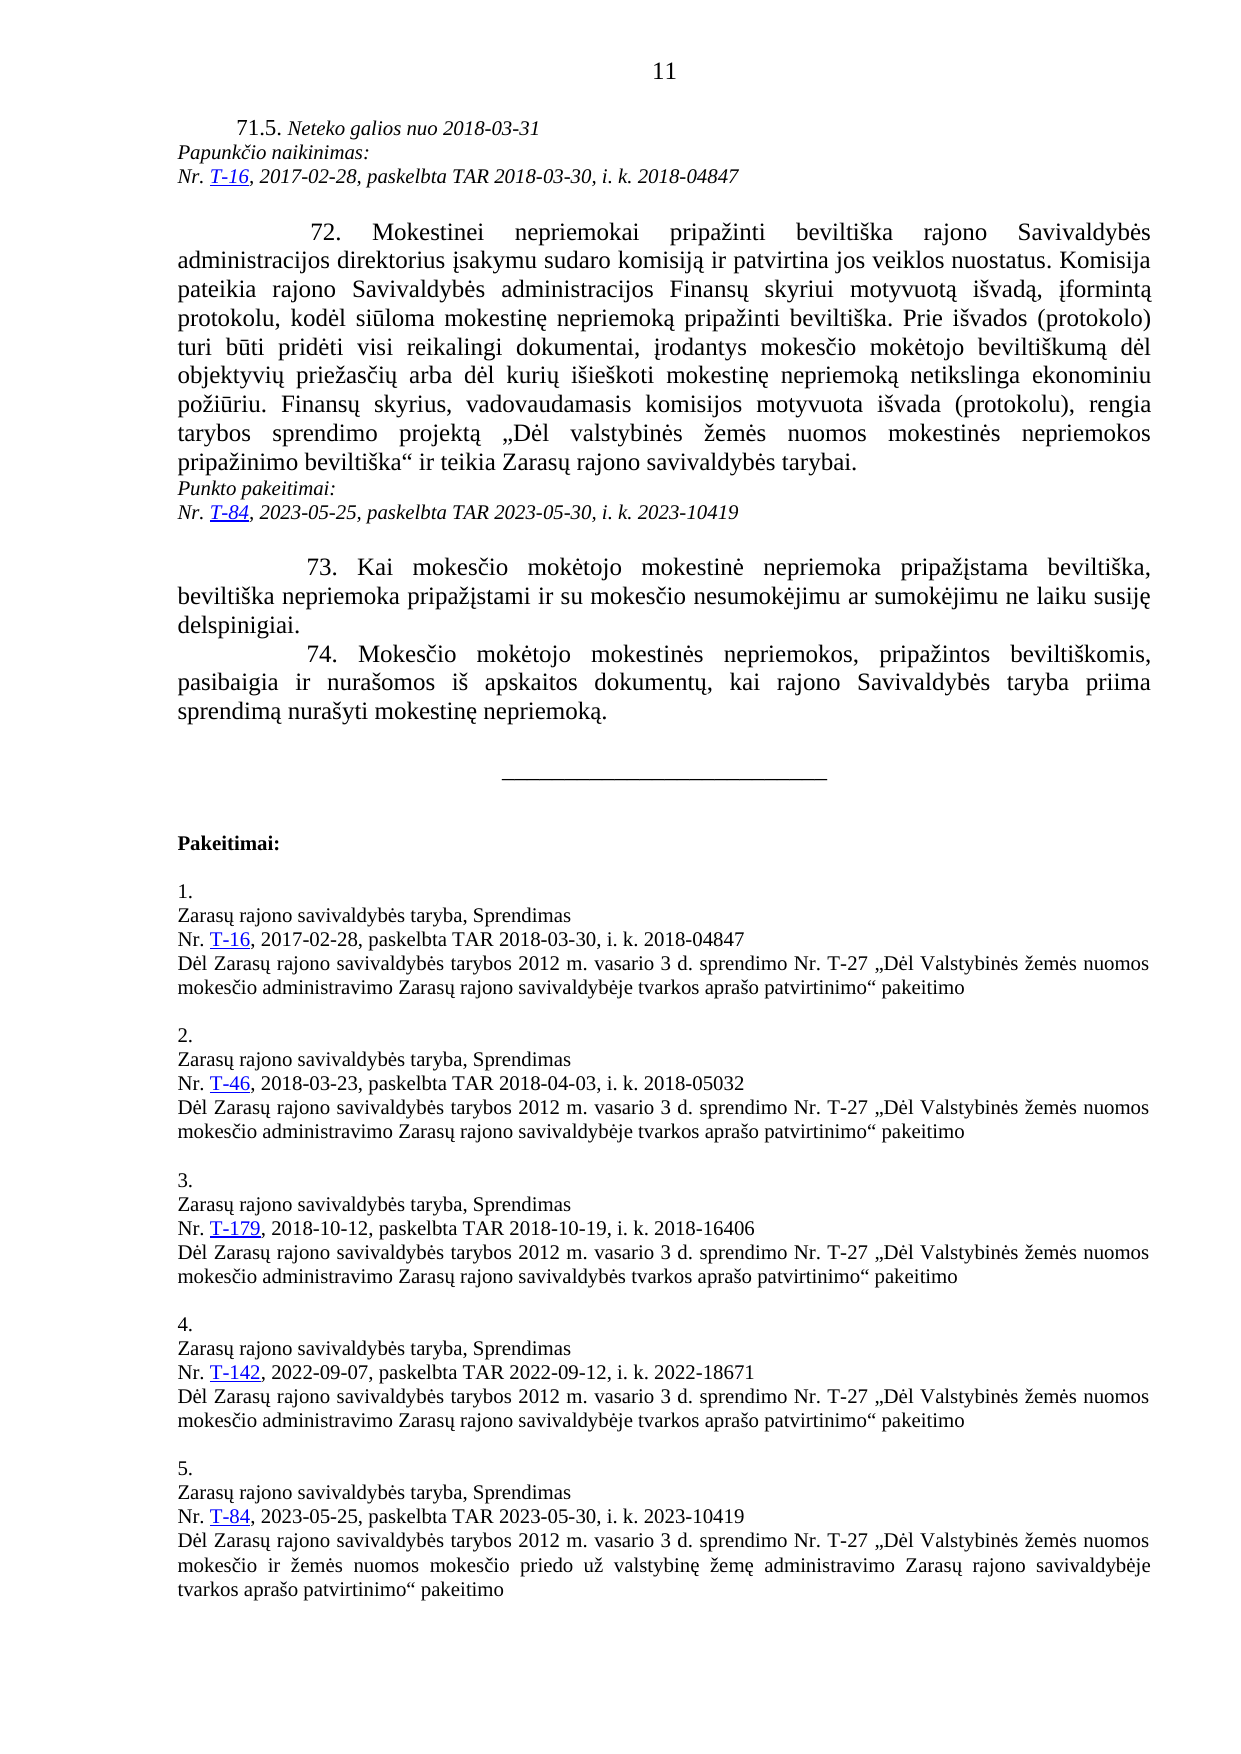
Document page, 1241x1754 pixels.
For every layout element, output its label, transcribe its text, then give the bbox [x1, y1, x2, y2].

text 5. [177, 1456, 1152, 1480]
text 3. [177, 1167, 1152, 1192]
text Nr. T-179, 2018-10-12, paskelbta TAR 2018-10-19, i. k. 2018-16406 [177, 1216, 1152, 1240]
text 71.5. Neteko galios nuo 2018-03-31 [177, 114, 1152, 140]
text Pakeitimai: [177, 831, 1152, 855]
text Nr. T-84, 2023-05-25, paskelbta TAR 2023-05-30, i. k. 2023-10419 [177, 1504, 1152, 1528]
text 73. Kai mokesčio mokėtojo mokestinė nepriemoka pripažįstama beviltiška, beviltiška nepriemoka pripažįstami ir su mokesčio nesumokėjimu ar sumokėjimu ne laiku susiję delspinigiai. [177, 552, 1152, 639]
text 2. [177, 1023, 1152, 1047]
text 74. Mokesčio mokėtojo mokestinės nepriemokos, pripažintos beviltiškomis, pasibaigia ir nurašomos iš apskaitos dokumentų, kai rajono Savivaldybės taryba priima sprendimą nurašyti mokestinę nepriemoką. [177, 639, 1152, 725]
text Nr. T-16, 2017-02-28, paskelbta TAR 2018-03-30, i. k. 2018-04847 [177, 927, 1152, 951]
text Nr. T-16, 2017-02-28, paskelbta TAR 2018-03-30, i. k. 2018-04847 [177, 164, 1152, 188]
text Zarasų rajono savivaldybės taryba, Sprendimas [177, 1047, 1152, 1071]
text Dėl Zarasų rajono savivaldybės tarybos 2012 m. vasario 3 d. sprendimo Nr. T-27 „Dėl Valstybinės žemės nuomos mokesčio administravimo Zarasų rajono savivaldybėje tvarkos aprašo patvirtinimo“ pakeitimo [177, 951, 1152, 999]
text 72. Mokestinei nepriemokai pripažinti beviltiška rajono Savivaldybės administracijos direktorius įsakymu sudaro komisiją ir patvirtina jos veiklos nuostatus. Komisija pateikia rajono Savivaldybės administracijos Finansų skyriui motyvuotą išvadą, įformintą protokolu, kodėl siūloma mokestinę nepriemoką pripažinti beviltiška. Prie išvados (protokolo) turi būti pridėti visi reikalingi dokumentai, įrodantys mokesčio mokėtojo beviltiškumą dėl objektyvių priežasčių arba dėl kurių išieškoti mokestinę nepriemoką netikslinga ekonominiu požiūriu. Finansų skyrius, vadovaudamasis komisijos motyvuota išvada (protokolu), rengia tarybos sprendimo projektą „Dėl valstybinės žemės nuomos mokestinės nepriemokos pripažinimo beviltiška“ ir teikia Zarasų rajono savivaldybės tarybai. [177, 217, 1152, 476]
text Zarasų rajono savivaldybės taryba, Sprendimas [177, 1480, 1152, 1504]
text Nr. T-142, 2022-09-07, paskelbta TAR 2022-09-12, i. k. 2022-18671 [177, 1360, 1152, 1384]
text Zarasų rajono savivaldybės taryba, Sprendimas [177, 1192, 1152, 1216]
text Nr. T-46, 2018-03-23, paskelbta TAR 2018-04-03, i. k. 2018-05032 [177, 1071, 1152, 1095]
text 4. [177, 1312, 1152, 1336]
text Dėl Zarasų rajono savivaldybės tarybos 2012 m. vasario 3 d. sprendimo Nr. T-27 „Dėl Valstybinės žemės nuomos mokesčio ir žemės nuomos mokesčio priedo už valstybinę žemę administravimo Zarasų rajono savivaldybėje tvarkos aprašo patvirtinimo“ pakeitimo [177, 1528, 1152, 1601]
text Zarasų rajono savivaldybės taryba, Sprendimas [177, 903, 1152, 927]
text Punkto pakeitimai: [177, 476, 1152, 500]
text __________________________ [177, 754, 1152, 782]
text Dėl Zarasų rajono savivaldybės tarybos 2012 m. vasario 3 d. sprendimo Nr. T-27 „Dėl Valstybinės žemės nuomos mokesčio administravimo Zarasų rajono savivaldybėje tvarkos aprašo patvirtinimo“ pakeitimo [177, 1384, 1152, 1432]
text Papunkčio naikinimas: [177, 140, 1152, 164]
text Dėl Zarasų rajono savivaldybės tarybos 2012 m. vasario 3 d. sprendimo Nr. T-27 „Dėl Valstybinės žemės nuomos mokesčio administravimo Zarasų rajono savivaldybės tvarkos aprašo patvirtinimo“ pakeitimo [177, 1240, 1152, 1288]
text 1. [177, 879, 1152, 903]
text Nr. T-84, 2023-05-25, paskelbta TAR 2023-05-30, i. k. 2023-10419 [177, 500, 1152, 524]
text Zarasų rajono savivaldybės taryba, Sprendimas [177, 1336, 1152, 1360]
text Dėl Zarasų rajono savivaldybės tarybos 2012 m. vasario 3 d. sprendimo Nr. T-27 „Dėl Valstybinės žemės nuomos mokesčio administravimo Zarasų rajono savivaldybėje tvarkos aprašo patvirtinimo“ pakeitimo [177, 1095, 1152, 1143]
